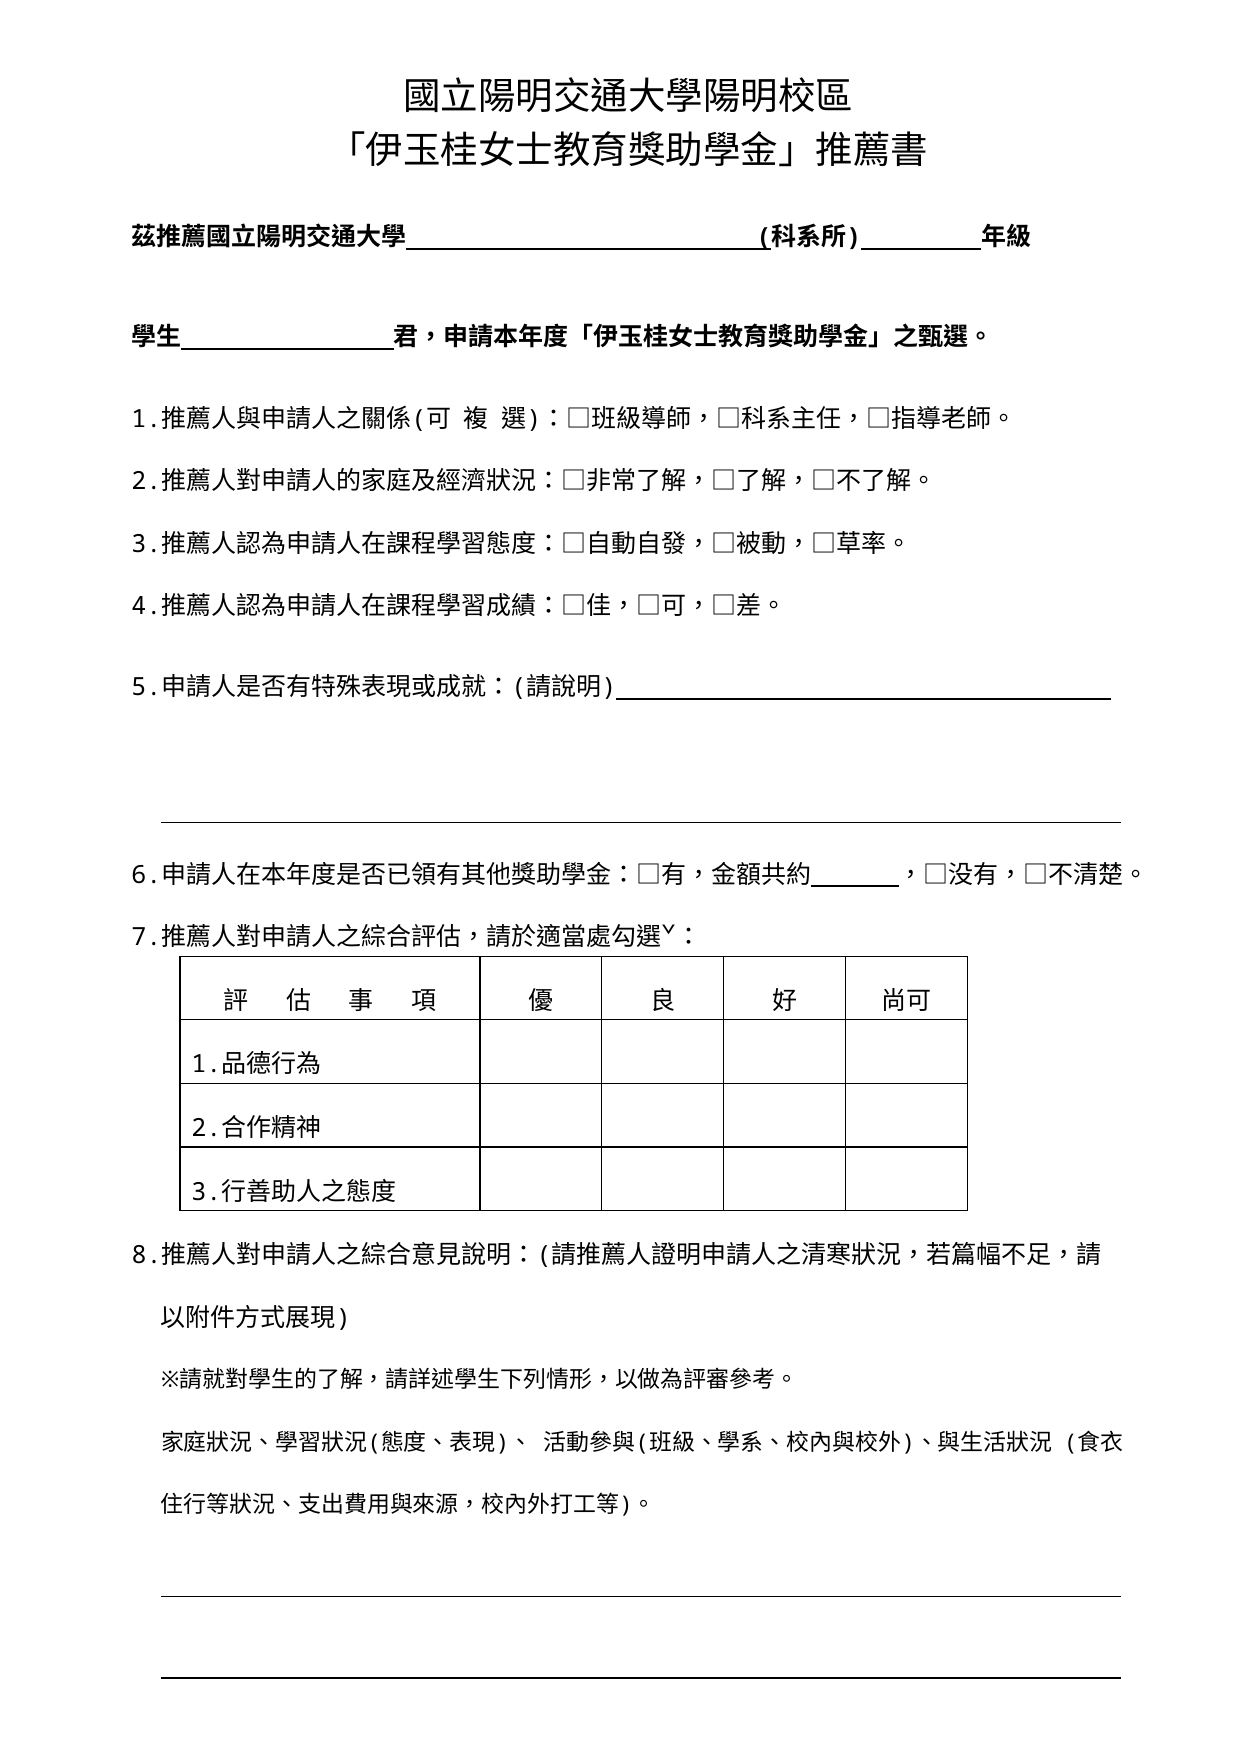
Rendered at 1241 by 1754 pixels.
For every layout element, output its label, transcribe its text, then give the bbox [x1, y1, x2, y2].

text 學生 君，申請本年度「伊玉桂女士教育獎助學金」之甄選。 [131, 293, 1125, 356]
table_cell [481, 1148, 601, 1210]
text 6.申請人在本年度是否已領有其他獎助學金：□有，金額共約 ，□没有，□不清楚。 [131, 831, 1125, 893]
text 家庭狀況、學習狀況(態度、表現)、 活動參與(班級、學系、校內與校外)、與生活狀況 (食衣住行等狀況、支出費用與來源，校內外打工等)。 [161, 1398, 1125, 1523]
text 1.推薦人與申請人之關係(可 複 選)：□班級導師，□科系主任，□指導老師。 [131, 374, 1125, 437]
table_cell 3.行善助人之態度 [181, 1148, 479, 1210]
table_cell [724, 1084, 845, 1146]
text 7.推薦人對申請人之綜合評估，請於適當處勾選ˇ： [131, 893, 1125, 956]
text 4.推薦人認為申請人在課程學習成績：□佳，□可，□差。 [131, 562, 1125, 624]
text 3.推薦人認為申請人在課程學習態度：□自動自發，□被動，□草率。 [131, 499, 1125, 562]
table_cell 1.品德行為 [181, 1020, 479, 1083]
table_header 優 [481, 957, 601, 1019]
text 「伊玉桂女士教育獎助學金」推薦書 [131, 120, 1125, 174]
text 2.推薦人對申請人的家庭及經濟狀況：□非常了解，□了解，□不了解。 [131, 437, 1125, 499]
table_cell [602, 1084, 723, 1146]
table_cell [846, 1020, 967, 1083]
text 國立陽明交通大學陽明校區 [131, 66, 1125, 120]
table_header 良 [602, 957, 723, 1019]
table_cell [602, 1148, 723, 1210]
text 8.推薦人對申請人之綜合意見說明：(請推薦人證明申請人之清寒狀況，若篇幅不足，請以附件方式展現) [131, 1211, 1125, 1336]
table_cell [724, 1148, 845, 1210]
text 茲推薦國立陽明交通大學 (科系所) 年級 [131, 193, 1125, 256]
table_cell [846, 1148, 967, 1210]
table_cell 2.合作精神 [181, 1084, 479, 1146]
table_header 好 [724, 957, 845, 1019]
table_cell [481, 1084, 601, 1146]
table_cell [724, 1020, 845, 1083]
table_cell [481, 1020, 601, 1083]
text ※請就對學生的了解，請詳述學生下列情形，以做為評審參考。 [161, 1336, 1125, 1398]
table_cell [602, 1020, 723, 1083]
table_header 尚可 [846, 957, 967, 1019]
table_header 評 估 事 項 [181, 957, 479, 1019]
table_cell [846, 1084, 967, 1146]
text 5.申請人是否有特殊表現或成就：(請說明) [131, 643, 1125, 706]
